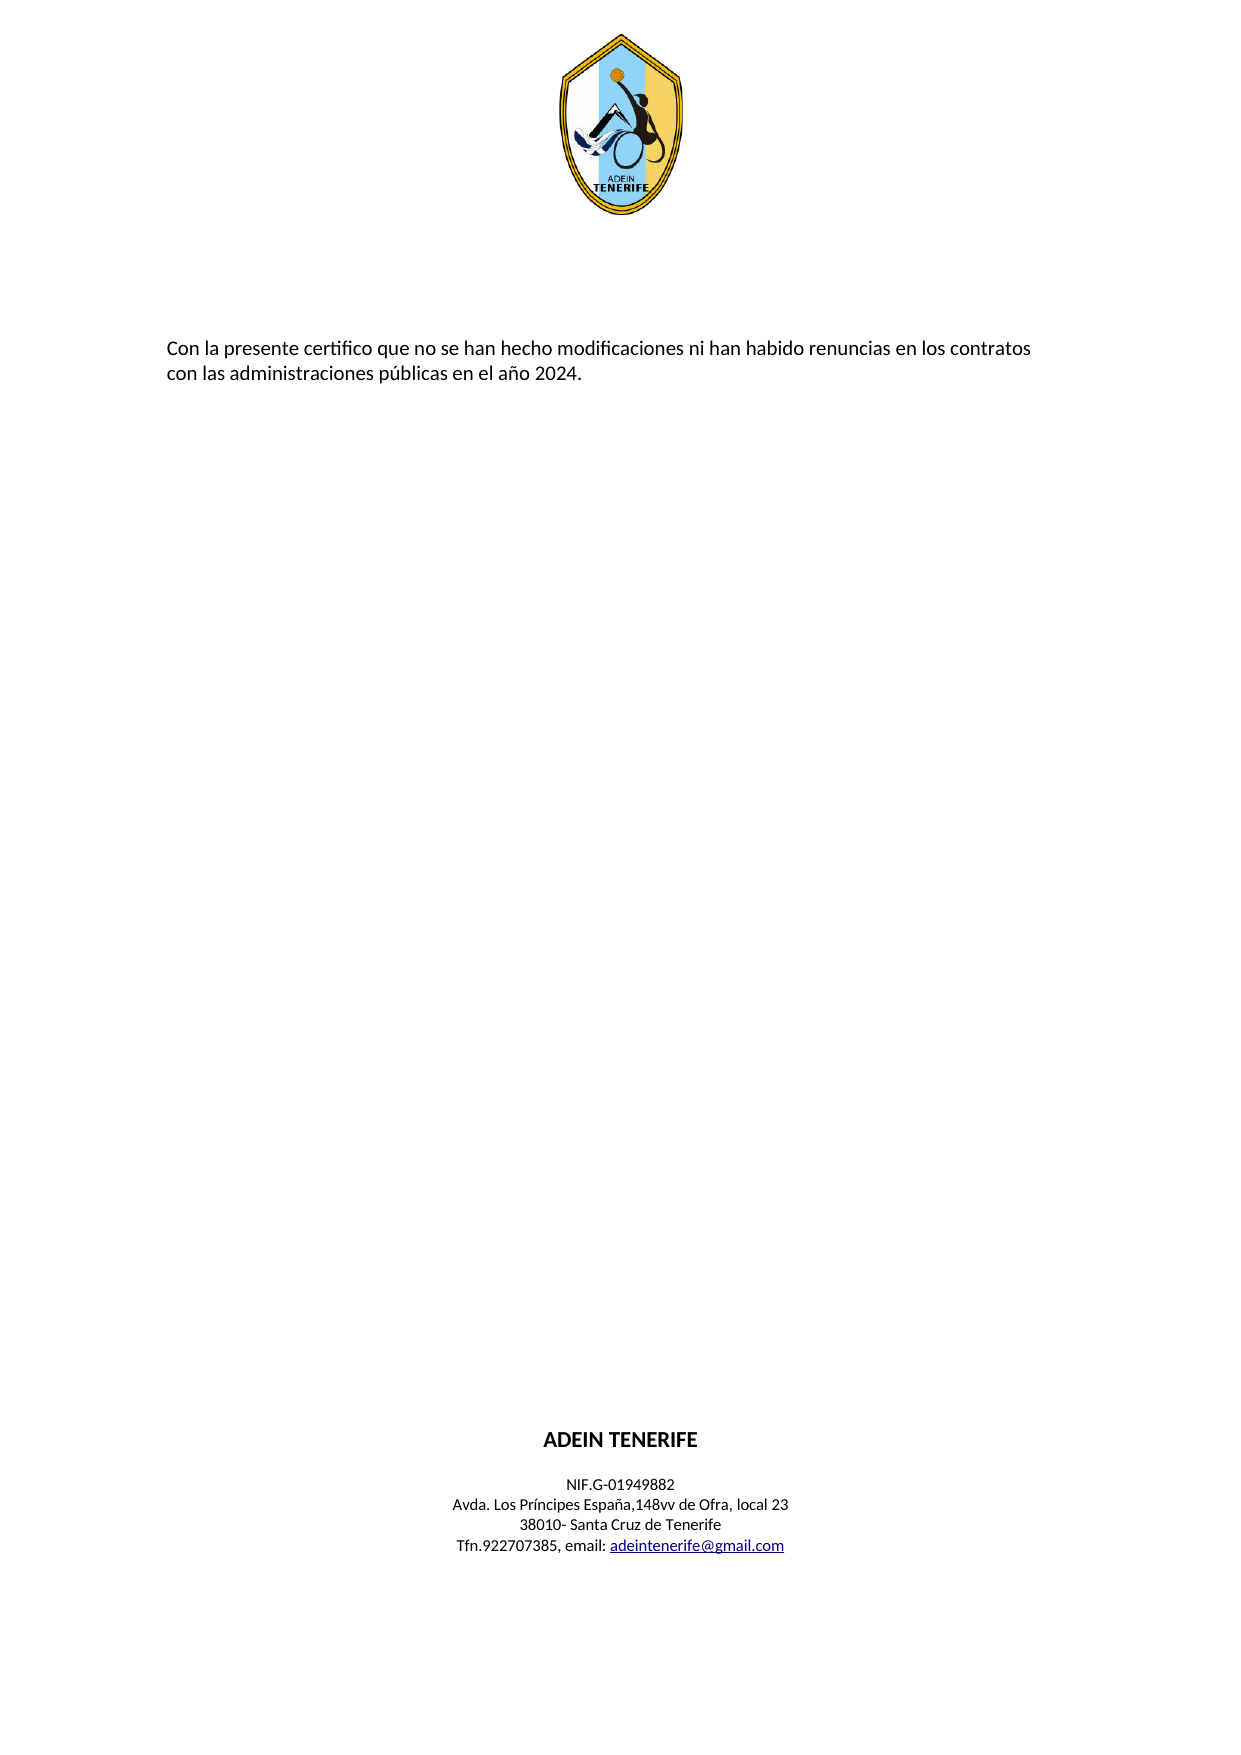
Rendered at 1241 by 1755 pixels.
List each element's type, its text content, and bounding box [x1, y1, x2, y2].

text Con la presente certifico que no se han hecho modificaciones ni han habido renuncias en los contratos con las administraciones públicas en el año 2024. [167, 335, 1066, 386]
text NIF.G-01949882 [454, 1474, 786, 1494]
text ADEIN TENERIFE [454, 1425, 786, 1453]
text Tfn.922707385, email: adeintenerife@gmail.com [454, 1535, 786, 1555]
text Avda. Los Príncipes España,148vv de Ofra, local 23 38010- Santa Cruz de Tenerife [450, 1494, 791, 1535]
